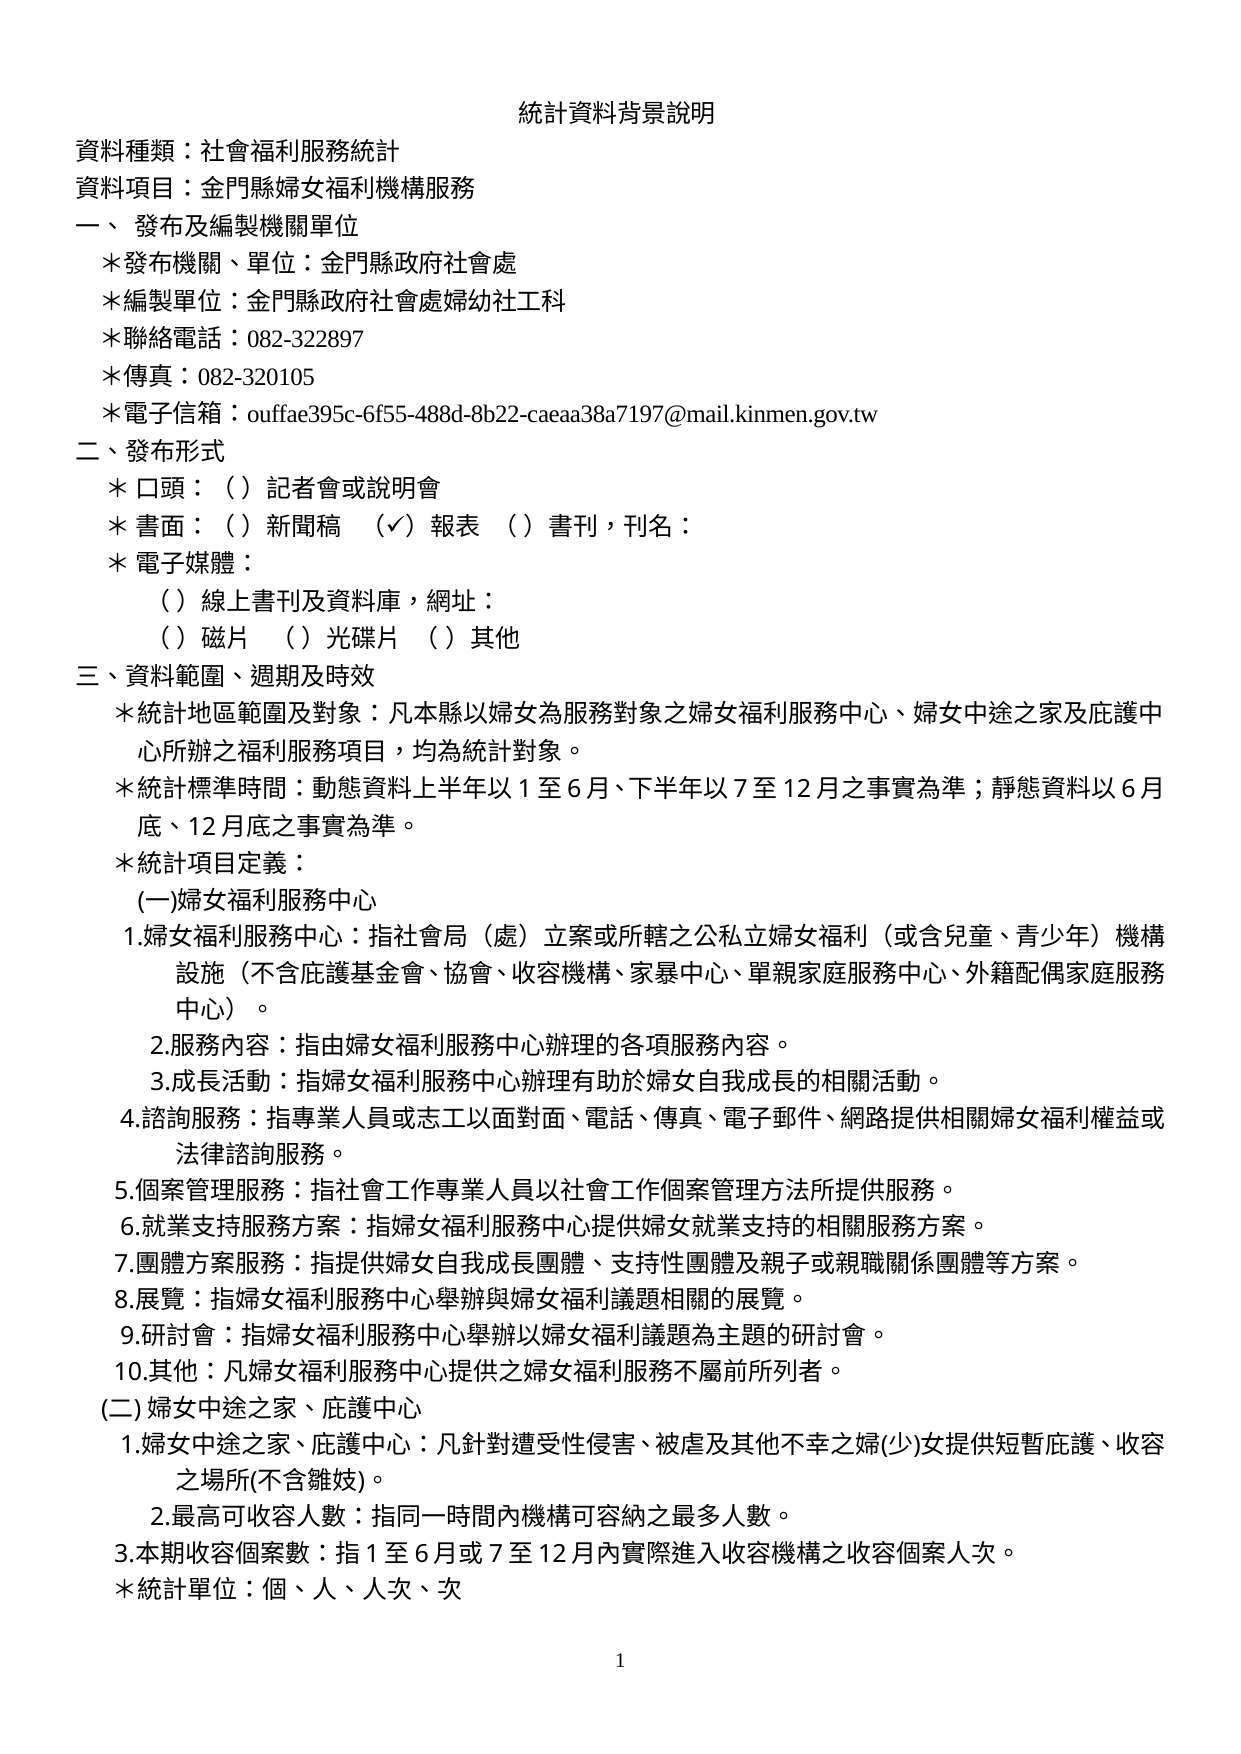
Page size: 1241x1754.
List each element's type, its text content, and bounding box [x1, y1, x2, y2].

text ＊傳真：082-320105 [99, 356, 1165, 393]
text 1.婦女福利服務中心：指社會局（處）立案或所轄之公私立婦女福利（或含兒童、青少年）機構、設施（不含庇護基金會、協會、收容機構、家暴中心、單親家庭服務中心、外籍配偶家庭服務中心）。 [90, 917, 1165, 1026]
text ＊統計標準時間：動態資料上半年以1至6月、下半年以7至12月之事實為準；靜態資料以6月底、12月底之事實為準。 [112, 768, 1165, 843]
text ＊編製單位：金門縣政府社會處婦幼社工科 [99, 281, 1165, 318]
text 三、資料範圍、週期及時效 [75, 656, 1165, 693]
text 10.其他：凡婦女福利服務中心提供之婦女福利服務不屬前所列者。 [87, 1352, 1165, 1388]
text 7.團體方案服務：指提供婦女自我成長團體、支持性團體及親子或親職關係團體等方案。 [75, 1243, 1165, 1279]
text 二、發布形式 [75, 431, 1165, 468]
list 發布及編製機關單位 [75, 206, 1165, 243]
list 口頭：（ ）記者會或說明會 [106, 468, 1165, 506]
text 9.研討會：指婦女福利服務中心舉辦以婦女福利議題為主題的研討會。 [87, 1316, 1165, 1352]
text 資料種類：社會福利服務統計 [75, 131, 1165, 168]
list 電子媒體： [106, 543, 1199, 581]
text ＊統計項目定義： [112, 843, 1165, 881]
text 5.個案管理服務：指社會工作專業人員以社會工作個案管理方法所提供服務。 [75, 1171, 1165, 1207]
text 2.服務內容：指由婦女福利服務中心辦理的各項服務內容。 [124, 1026, 1165, 1062]
text 3.本期收容個案數：指1至6月或7至12月內實際進入收容機構之收容個案人次。 [75, 1533, 1165, 1569]
text 6.就業支持服務方案：指婦女福利服務中心提供婦女就業支持的相關服務方案。 [87, 1207, 1165, 1243]
text ＊統計單位：個、人、人次、次 [112, 1569, 1165, 1607]
text (二) 婦女中途之家、庇護中心 [75, 1388, 1165, 1424]
text (一)婦女福利服務中心 [125, 881, 1165, 917]
text 3.成長活動：指婦女福利服務中心辦理有助於婦女自我成長的相關活動。 [75, 1062, 1165, 1098]
text （ ）磁片 （ ）光碟片 （ ）其他 [145, 618, 1199, 656]
text 2.最高可收容人數：指同一時間內機構可容納之最多人數。 [125, 1497, 1165, 1533]
text 統計資料背景說明 [75, 93, 1165, 131]
text （ ）線上書刊及資料庫，網址： [145, 581, 1199, 618]
list 書面：（ ）新聞稿 （）報表 （ ）書刊，刊名： [106, 506, 1165, 543]
text 4.諮詢服務：指專業人員或志工以面對面、電話、傳真、電子郵件、網路提供相關婦女福利權益或法律諮詢服務。 [87, 1098, 1165, 1171]
text 1.婦女中途之家、庇護中心：凡針對遭受性侵害、被虐及其他不幸之婦(少)女提供短暫庇護、收容之場所(不含雛妓)。 [87, 1424, 1165, 1497]
text ＊發布機關、單位：金門縣政府社會處 [99, 243, 1165, 281]
text ＊統計地區範圍及對象：凡本縣以婦女為服務對象之婦女福利服務中心、婦女中途之家及庇護中心所辦之福利服務項目，均為統計對象。 [112, 693, 1165, 768]
text 8.展覽：指婦女福利服務中心舉辦與婦女福利議題相關的展覽。 [75, 1279, 1165, 1316]
text 資料項目：金門縣婦女福利機構服務 [75, 168, 1165, 206]
text ＊電子信箱：ouffae395c-6f55-488d-8b22-caeaa38a7197@mail.kinmen.gov.tw [99, 393, 1165, 431]
text ＊聯絡電話：082-322897 [99, 318, 1165, 356]
